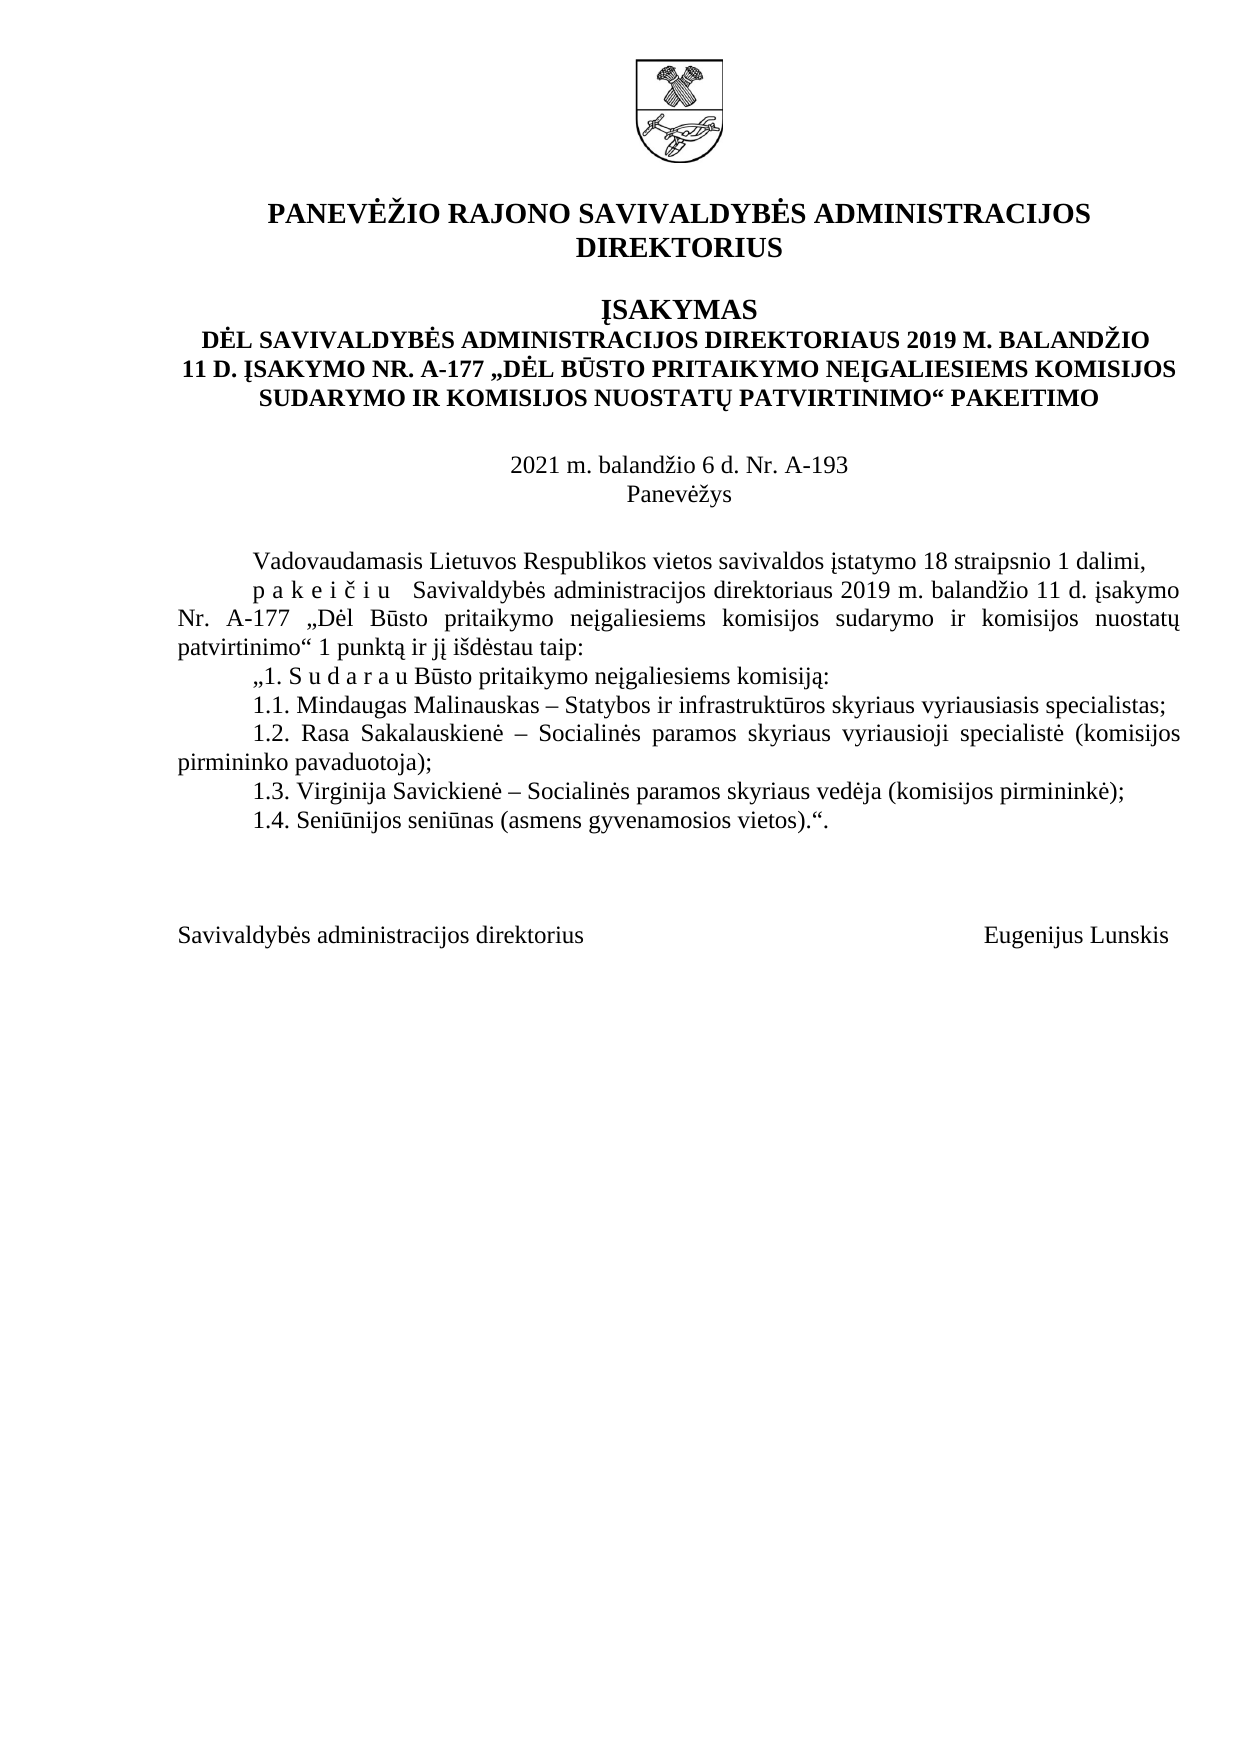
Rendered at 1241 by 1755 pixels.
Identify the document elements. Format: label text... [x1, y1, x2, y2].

text Savivaldybės administracijos direktorius Eugenijus Lunskis [177, 920, 1181, 948]
text 2021 m. balandžio 6 d. Nr. A-193 [177, 450, 1181, 479]
text „1. S u d a r a u Būsto pritaikymo neįgaliesiems komisiją: [177, 661, 1181, 690]
text Vadovaudamasis Lietuvos Respublikos vietos savivaldos įstatymo 18 straipsnio 1 dalimi, [177, 546, 1181, 575]
text PANEVĖŽIO RAJONO SAVIVALDYBĖS ADMINISTRACIJOS DIREKTORIUS [177, 196, 1181, 263]
text 1.1. Mindaugas Malinauskas – Statybos ir infrastruktūros skyriaus vyriausiasis specialistas; [177, 690, 1181, 718]
text DĖL SAVIVALDYBĖS ADMINISTRACIJOS DIREKTORIAUS 2019 M. BALANDŽIO 11 D. ĮSAKYMO NR. A-177 „DĖL BŪSTO PRITAIKYMO NEĮGALIESIEMS KOMISIJOS SUDARYMO IR KOMISIJOS NUOSTATŲ PATVIRTINIMO“ PAKEITIMO [177, 326, 1181, 412]
text 1.2. Rasa Sakalauskienė – Socialinės paramos skyriaus vyriausioji specialistė (komisijos pirmininko pavaduotoja); [177, 718, 1181, 776]
text 1.4. Seniūnijos seniūnas (asmens gyvenamosios vietos).“. [177, 805, 1181, 833]
text ĮSAKYMAS [177, 292, 1181, 326]
text p a k e i č i u Savivaldybės administracijos direktoriaus 2019 m. balandžio 11 d. įsakymo Nr. A-177 „Dėl Būsto pritaikymo neįgaliesiems komisijos sudarymo ir komisijos nuostatų patvirtinimo“ 1 punktą ir jį išdėstau taip: [177, 575, 1181, 661]
text Panevėžys [177, 479, 1181, 508]
text 1.3. Virginija Savickienė – Socialinės paramos skyriaus vedėja (komisijos pirmininkė); [177, 776, 1181, 805]
